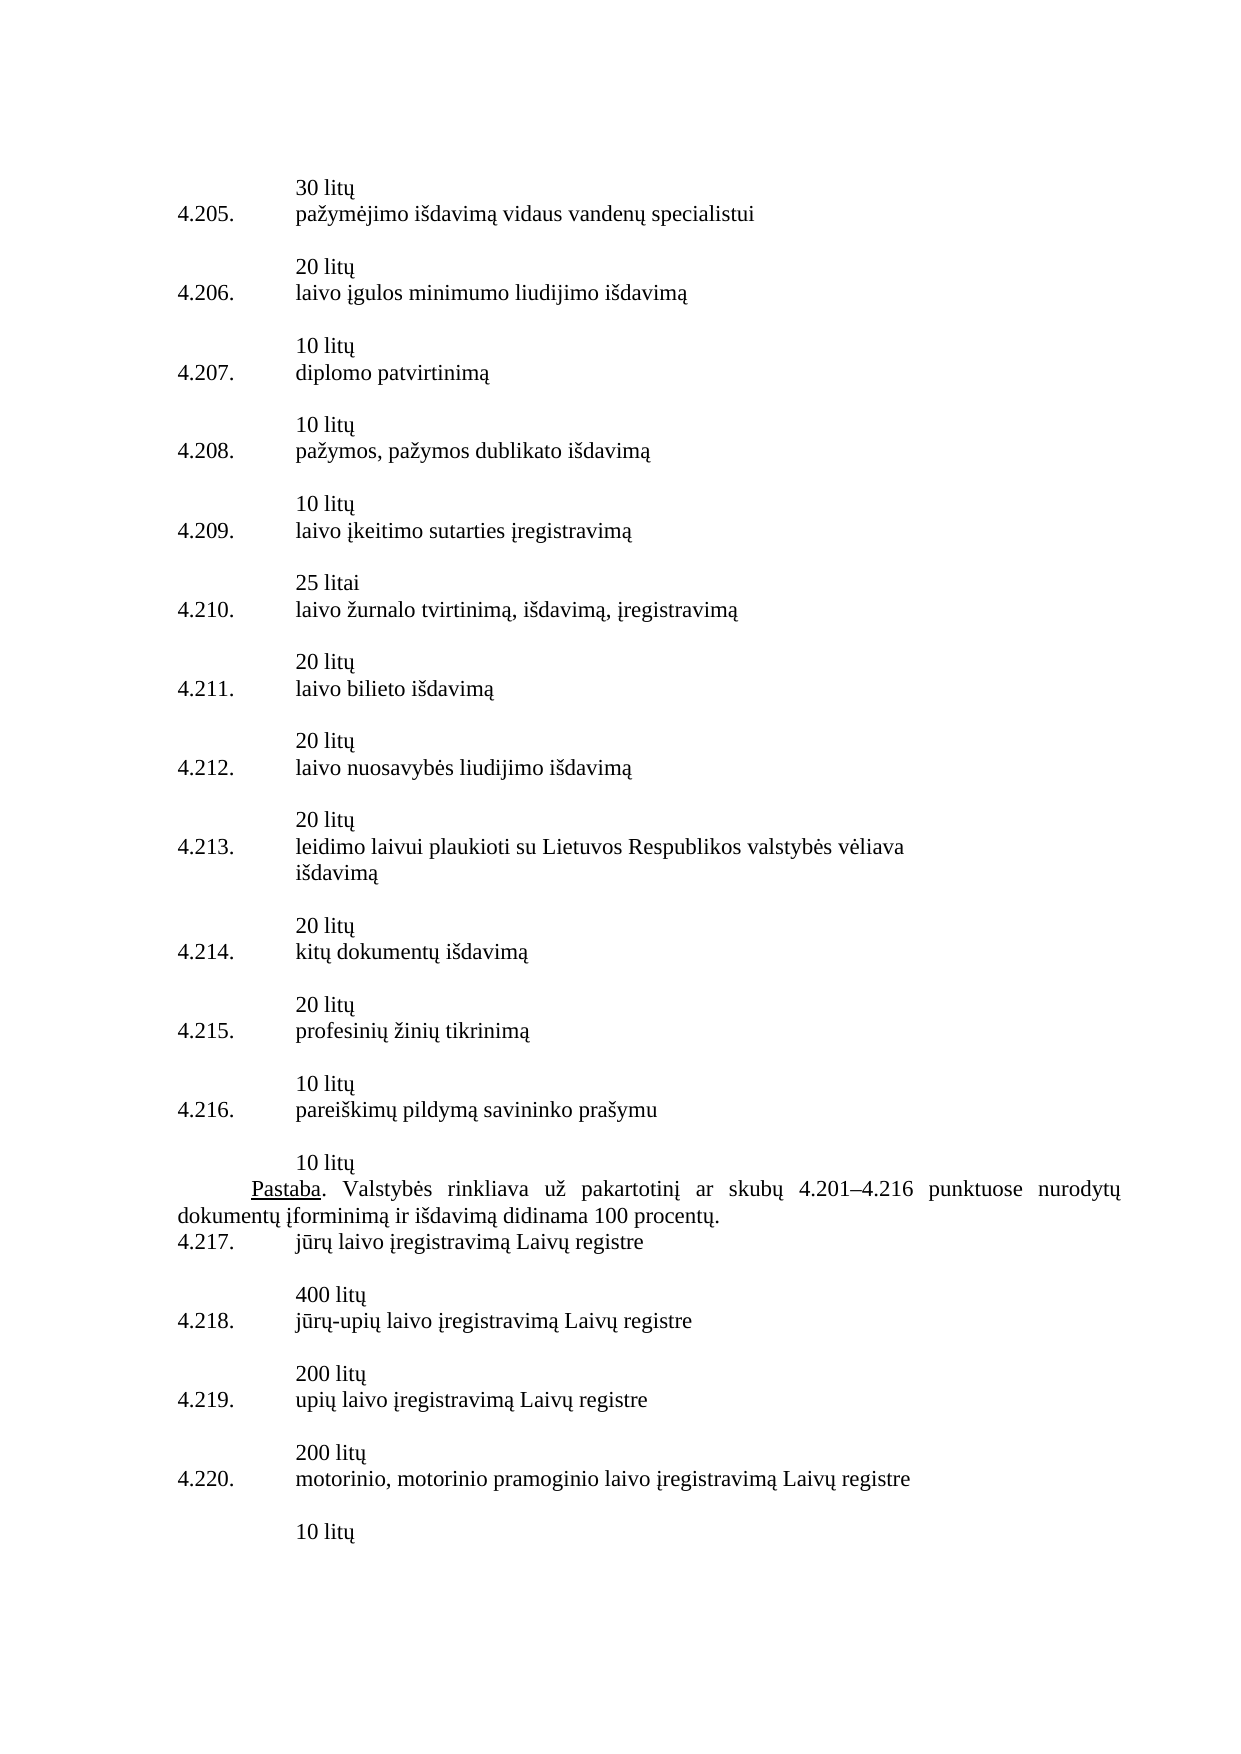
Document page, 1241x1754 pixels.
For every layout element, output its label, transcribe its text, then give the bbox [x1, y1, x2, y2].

text 4.210. laivo žurnalo tvirtinimą, išdavimą, įregistravimą 20 litų [177, 596, 945, 675]
text 4.220. motorinio, motorinio pramoginio laivo įregistravimą Laivų registre 10 litų [177, 1465, 945, 1544]
text 4.211. laivo bilieto išdavimą 20 litų [177, 675, 945, 754]
text 4.212. laivo nuosavybės liudijimo išdavimą 20 litų [177, 754, 945, 833]
text 4.214. kitų dokumentų išdavimą 20 litų [177, 938, 945, 1017]
text 30 litų [177, 148, 945, 200]
text 4.218. jūrų-upių laivo įregistravimą Laivų registre 200 litų [177, 1307, 945, 1386]
text 4.207. diplomo patvirtinimą 10 litų [177, 358, 945, 438]
text 4.213. leidimo laivui plaukioti su Lietuvos Respublikos valstybės vėliava išdavimą 20 litų [177, 833, 945, 938]
text 4.208. pažymos, pažymos dublikato išdavimą 10 litų [177, 438, 945, 517]
text 4.205. pažymėjimo išdavimą vidaus vandenų specialistui 20 litų [177, 200, 945, 279]
text 4.206. laivo įgulos minimumo liudijimo išdavimą 10 litų [177, 279, 945, 358]
text 4.219. upių laivo įregistravimą Laivų registre 200 litų [177, 1386, 945, 1465]
text 4.215. profesinių žinių tikrinimą 10 litų [177, 1017, 945, 1096]
text 4.209. laivo įkeitimo sutarties įregistravimą 25 litai [177, 517, 945, 596]
text 4.216. pareiškimų pildymą savininko prašymu 10 litų [177, 1096, 945, 1176]
text Pastaba. Valstybės rinkliava už pakartotinį ar skubų 4.201–4.216 punktuose nurodytų dokumentų įforminimą ir išdavimą didinama 100 procentų. [177, 1176, 1122, 1228]
text 4.217. jūrų laivo įregistravimą Laivų registre 400 litų [177, 1228, 945, 1307]
